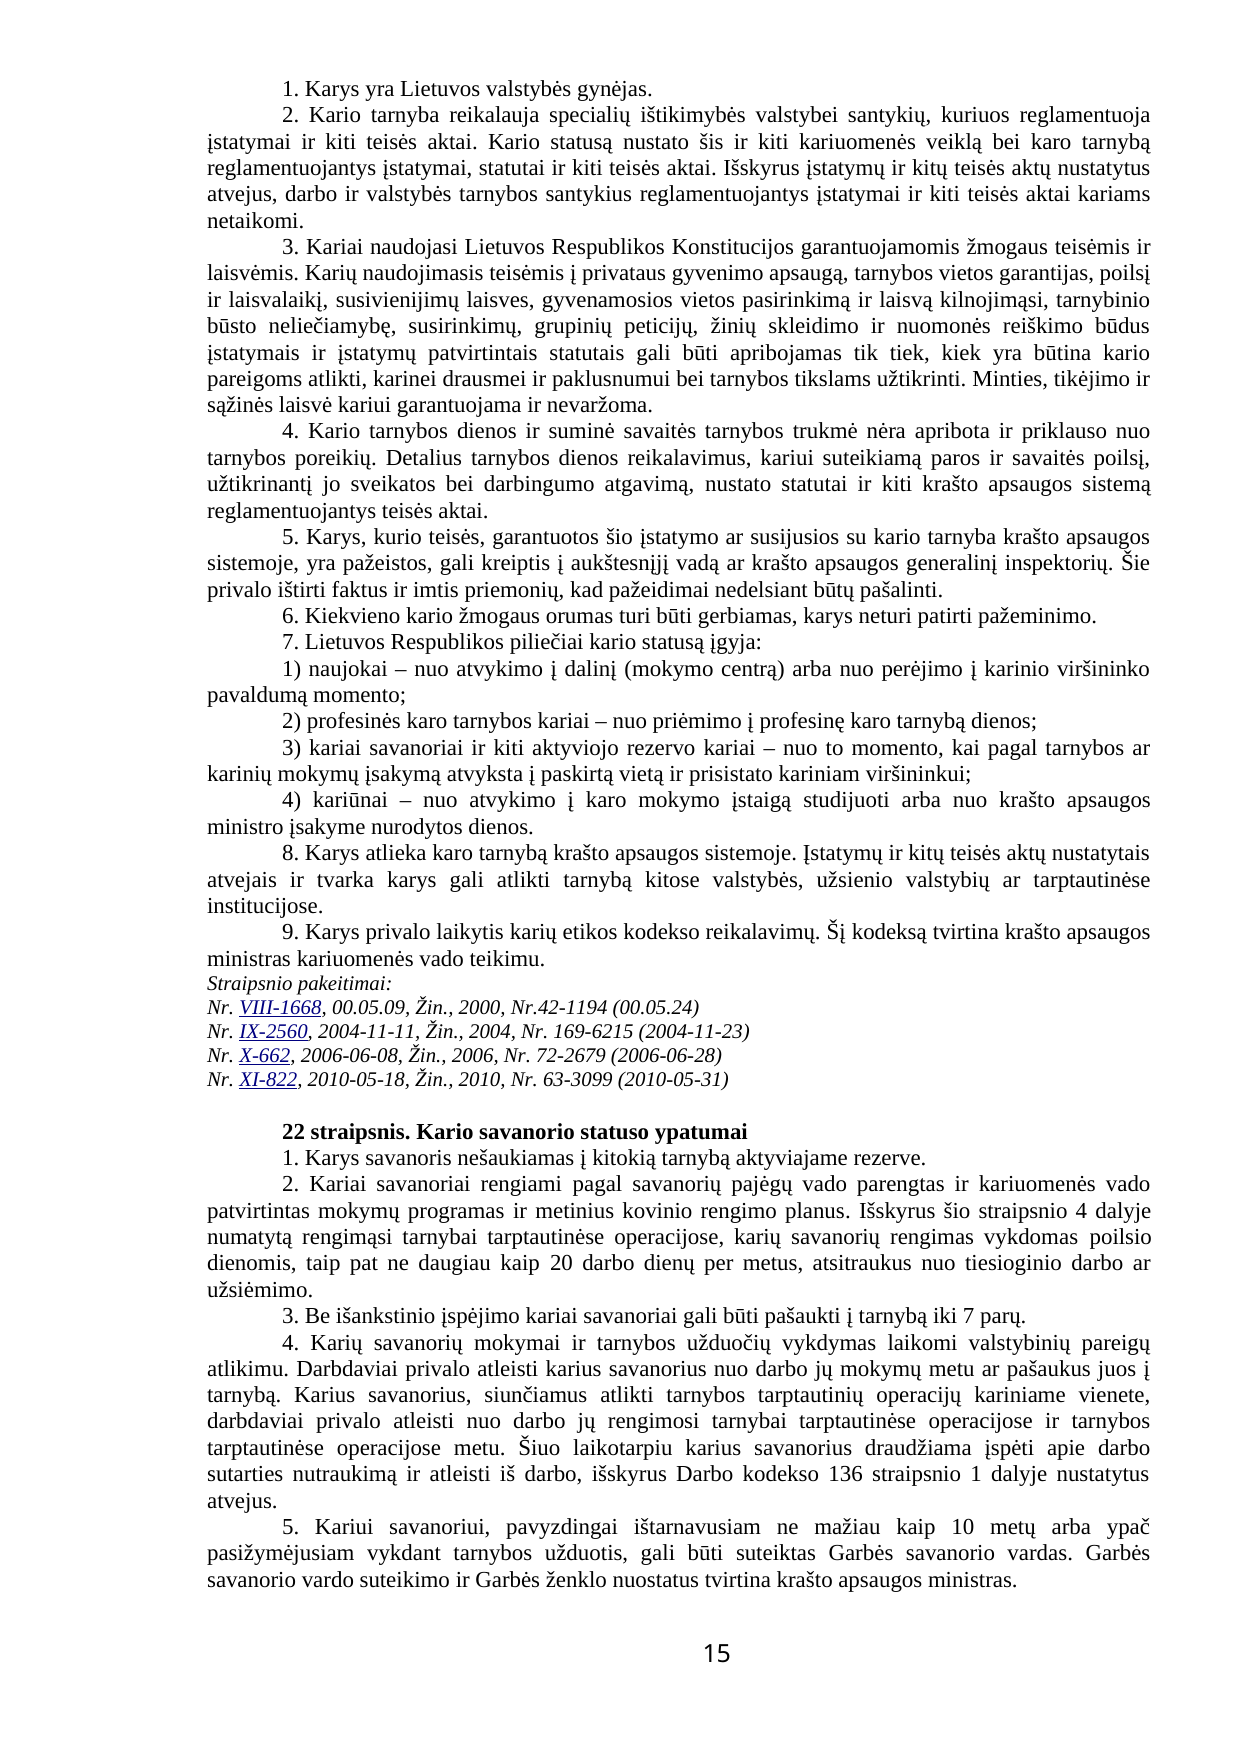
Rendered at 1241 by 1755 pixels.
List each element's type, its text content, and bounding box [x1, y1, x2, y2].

text 6. Kiekvieno kario žmogaus orumas turi būti gerbiamas, karys neturi patirti pažeminimo. [207, 602, 1152, 628]
text 2) profesinės karo tarnybos kariai – nuo priėmimo į profesinę karo tarnybą dienos; [207, 707, 1152, 734]
text Nr. X-662, 2006-06-08, Žin., 2006, Nr. 72-2679 (2006-06-28) [207, 1043, 1152, 1067]
text 4) kariūnai – nuo atvykimo į karo mokymo įstaigą studijuoti arba nuo krašto apsaugos ministro įsakyme nurodytos dienos. [207, 787, 1152, 839]
text 5. Karys, kurio teisės, garantuotos šio įstatymo ar susijusios su kario tarnyba krašto apsaugos sistemoje, yra pažeistos, gali kreiptis į aukštesnįjį vadą ar krašto apsaugos generalinį inspektorių. Šie privalo ištirti faktus ir imtis priemonių, kad pažeidimai nedelsiant būtų pašalinti. [207, 523, 1152, 602]
text 2. Kariai savanoriai rengiami pagal savanorių pajėgų vado parengtas ir kariuomenės vado patvirtintas mokymų programas ir metinius kovinio rengimo planus. Išskyrus šio straipsnio 4 dalyje numatytą rengimąsi tarnybai tarptautinėse operacijose, karių savanorių rengimas vykdomas poilsio dienomis, taip pat ne daugiau kaip 20 darbo dienų per metus, atsitraukus nuo tiesioginio darbo ar užsiėmimo. [207, 1170, 1152, 1302]
text 2. Kario tarnyba reikalauja specialių ištikimybės valstybei santykių, kuriuos reglamentuoja įstatymai ir kiti teisės aktai. Kario statusą nustato šis ir kiti kariuomenės veiklą bei karo tarnybą reglamentuojantys įstatymai, statutai ir kiti teisės aktai. Išskyrus įstatymų ir kitų teisės aktų nustatytus atvejus, darbo ir valstybės tarnybos santykius reglamentuojantys įstatymai ir kiti teisės aktai kariams netaikomi. [207, 101, 1152, 233]
text 1) naujokai – nuo atvykimo į dalinį (mokymo centrą) arba nuo perėjimo į karinio viršininko pavaldumą momento; [207, 655, 1152, 707]
text 3. Be išankstinio įspėjimo kariai savanoriai gali būti pašaukti į tarnybą iki 7 parų. [207, 1302, 1152, 1328]
text 4. Karių savanorių mokymai ir tarnybos užduočių vykdymas laikomi valstybinių pareigų atlikimu. Darbdaviai privalo atleisti karius savanorius nuo darbo jų mokymų metu ar pašaukus juos į tarnybą. Karius savanorius, siunčiamus atlikti tarnybos tarptautinių operacijų kariniame vienete, darbdaviai privalo atleisti nuo darbo jų rengimosi tarnybai tarptautinėse operacijose ir tarnybos tarptautinėse operacijose metu. Šiuo laikotarpiu karius savanorius draudžiama įspėti apie darbo sutarties nutraukimą ir atleisti iš darbo, išskyrus Darbo kodekso 136 straipsnio 1 dalyje nustatytus atvejus. [207, 1328, 1152, 1513]
text 7. Lietuvos Respublikos piliečiai kario statusą įgyja: [207, 628, 1152, 655]
text 3. Kariai naudojasi Lietuvos Respublikos Konstitucijos garantuojamomis žmogaus teisėmis ir laisvėmis. Karių naudojimasis teisėmis į privataus gyvenimo apsaugą, tarnybos vietos garantijas, poilsį ir laisvalaikį, susivienijimų laisves, gyvenamosios vietos pasirinkimą ir laisvą kilnojimąsi, tarnybinio būsto neliečiamybę, susirinkimų, grupinių peticijų, žinių skleidimo ir nuomonės reiškimo būdus įstatymais ir įstatymų patvirtintais statutais gali būti apribojamas tik tiek, kiek yra būtina kario pareigoms atlikti, karinei drausmei ir paklusnumui bei tarnybos tikslams užtikrinti. Minties, tikėjimo ir sąžinės laisvė kariui garantuojama ir nevaržoma. [207, 233, 1152, 418]
text 5. Kariui savanoriui, pavyzdingai ištarnavusiam ne mažiau kaip 10 metų arba ypač pasižymėjusiam vykdant tarnybos užduotis, gali būti suteiktas Garbės savanorio vardas. Garbės savanorio vardo suteikimo ir Garbės ženklo nuostatus tvirtina krašto apsaugos ministras. [207, 1513, 1152, 1592]
text 22 straipsnis. Kario savanorio statuso ypatumai [207, 1118, 1152, 1144]
text Straipsnio pakeitimai: [207, 971, 1152, 995]
text 3) kariai savanoriai ir kiti aktyviojo rezervo kariai – nuo to momento, kai pagal tarnybos ar karinių mokymų įsakymą atvyksta į paskirtą vietą ir prisistato kariniam viršininkui; [207, 734, 1152, 787]
text 1. Karys savanoris nešaukiamas į kitokią tarnybą aktyviajame rezerve. [207, 1144, 1152, 1170]
text Nr. IX-2560, 2004-11-11, Žin., 2004, Nr. 169-6215 (2004-11-23) [207, 1019, 1152, 1043]
text Nr. VIII-1668, 00.05.09, Žin., 2000, Nr.42-1194 (00.05.24) [207, 995, 1152, 1019]
text 8. Karys atlieka karo tarnybą krašto apsaugos sistemoje. Įstatymų ir kitų teisės aktų nustatytais atvejais ir tvarka karys gali atlikti tarnybą kitose valstybės, užsienio valstybių ar tarptautinėse institucijose. [207, 839, 1152, 918]
text 4. Kario tarnybos dienos ir suminė savaitės tarnybos trukmė nėra apribota ir priklauso nuo tarnybos poreikių. Detalius tarnybos dienos reikalavimus, kariui suteikiamą paros ir savaitės poilsį, užtikrinantį jo sveikatos bei darbingumo atgavimą, nustato statutai ir kiti krašto apsaugos sistemą reglamentuojantys teisės aktai. [207, 418, 1152, 523]
text 1. Karys yra Lietuvos valstybės gynėjas. [207, 75, 1152, 101]
text 9. Karys privalo laikytis karių etikos kodekso reikalavimų. Šį kodeksą tvirtina krašto apsaugos ministras kariuomenės vado teikimu. [207, 918, 1152, 971]
text Nr. XI-822, 2010-05-18, Žin., 2010, Nr. 63-3099 (2010-05-31) [207, 1067, 1152, 1091]
